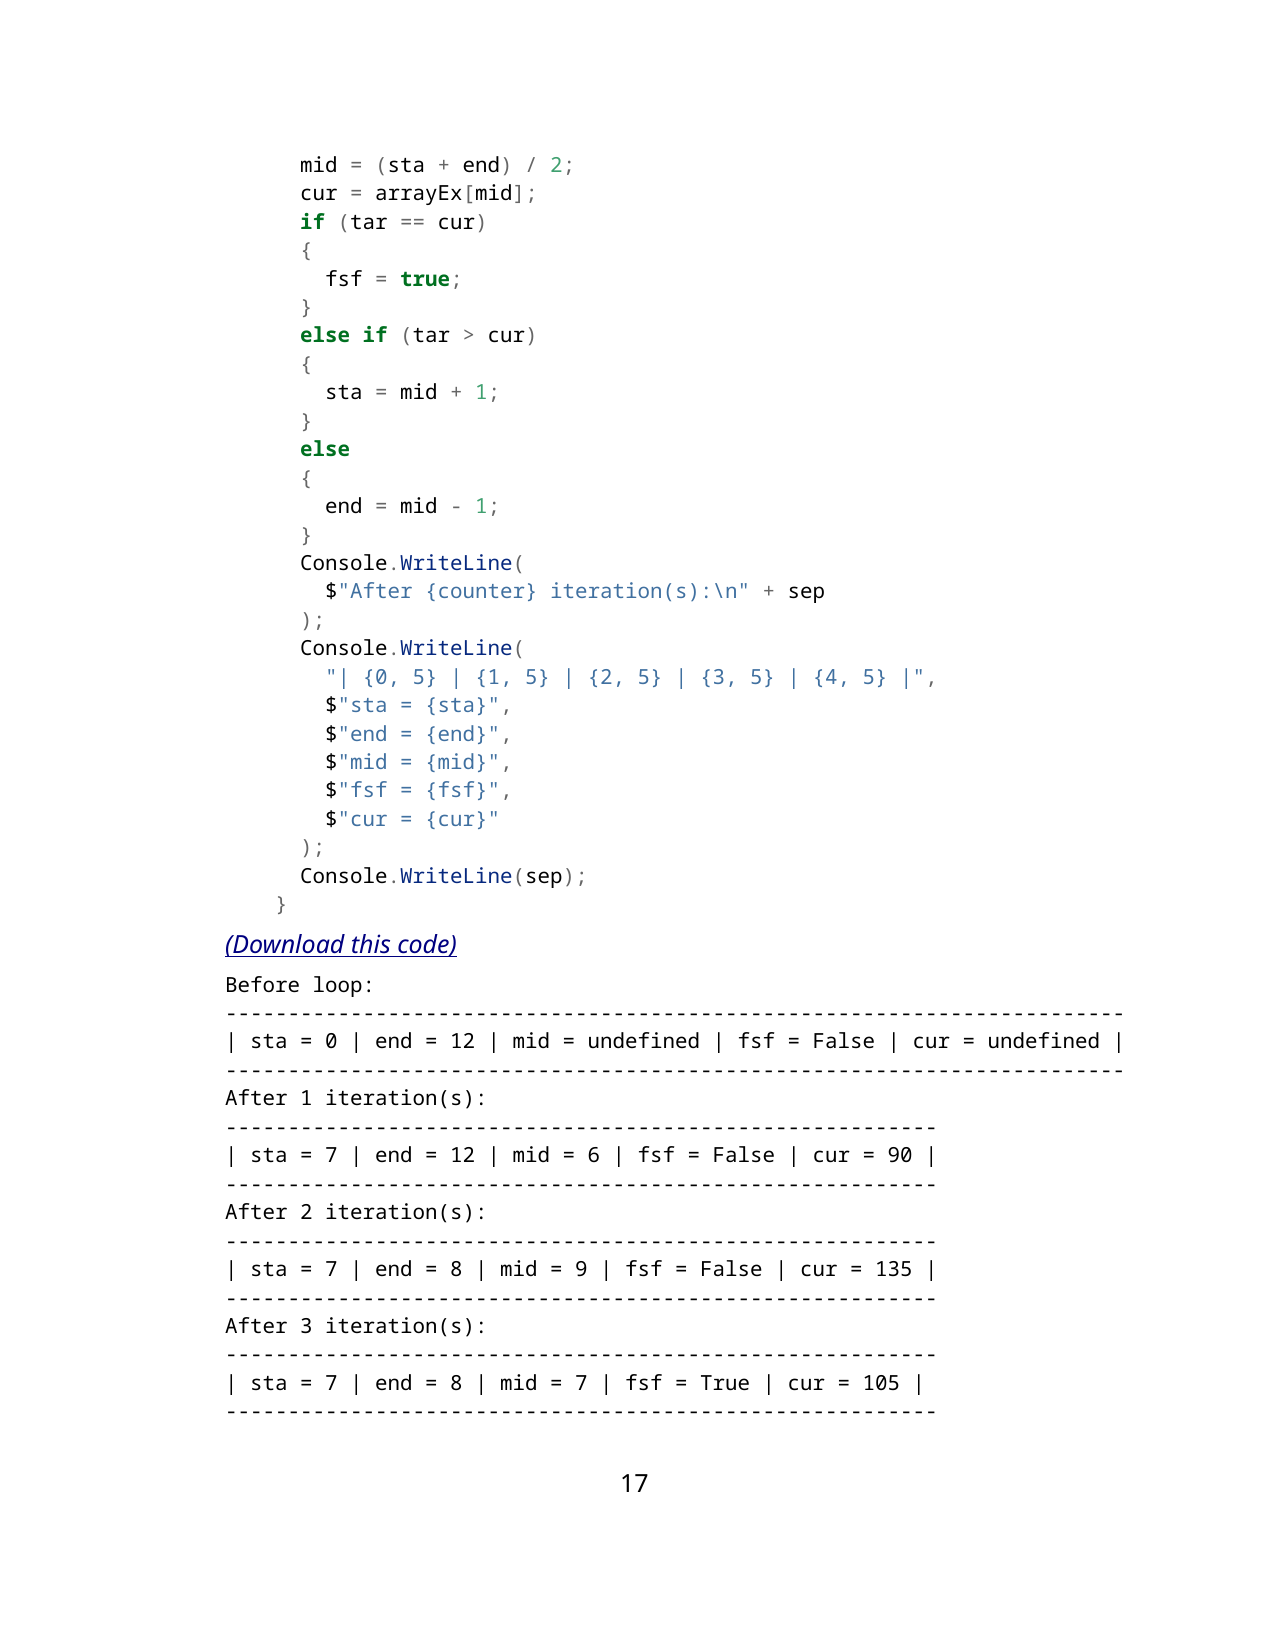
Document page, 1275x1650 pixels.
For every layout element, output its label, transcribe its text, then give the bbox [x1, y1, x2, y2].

list ------------------------------------------------------------------------ [187, 998, 1125, 1027]
list $"After {counter} iteration(s):\n" + sep [187, 577, 1125, 605]
list cur = arrayEx[mid]; [187, 178, 1125, 207]
list Console.WriteLine( [187, 633, 1125, 662]
list { [187, 349, 1125, 377]
list end = mid - 1; [187, 491, 1125, 520]
list Console.WriteLine( [187, 548, 1125, 577]
list | sta = 0 | end = 12 | mid = undefined | fsf = False | cur = undefined | [187, 1027, 1125, 1055]
list } [187, 889, 1125, 918]
list $"cur = {cur}" [187, 804, 1125, 832]
list sta = mid + 1; [187, 377, 1125, 406]
list --------------------------------------------------------- [187, 1339, 1125, 1368]
list } [187, 292, 1125, 321]
list --------------------------------------------------------- [187, 1112, 1125, 1140]
list mid = (sta + end) / 2; [187, 150, 1125, 178]
list ------------------------------------------------------------------------ [187, 1055, 1125, 1083]
list --------------------------------------------------------- [187, 1283, 1125, 1311]
list } [187, 406, 1125, 434]
list } [187, 520, 1125, 548]
list After 2 iteration(s): [187, 1197, 1125, 1226]
list ); [187, 832, 1125, 861]
list $"mid = {mid}", [187, 747, 1125, 776]
list "| {0, 5} | {1, 5} | {2, 5} | {3, 5} | {4, 5} |", [187, 662, 1125, 690]
list After 3 iteration(s): [187, 1311, 1125, 1339]
list { [187, 235, 1125, 264]
list $"fsf = {fsf}", [187, 776, 1125, 804]
list if (tar == cur) [187, 207, 1125, 235]
list --------------------------------------------------------- [187, 1226, 1125, 1254]
list fsf = true; [187, 264, 1125, 292]
list --------------------------------------------------------- [187, 1396, 1125, 1425]
list After 1 iteration(s): [187, 1083, 1125, 1112]
list Before loop: [187, 970, 1125, 998]
list ); [187, 605, 1125, 633]
list { [187, 463, 1125, 491]
list else [187, 434, 1125, 463]
list | sta = 7 | end = 8 | mid = 7 | fsf = True | cur = 105 | [187, 1368, 1125, 1396]
list | sta = 7 | end = 8 | mid = 9 | fsf = False | cur = 135 | [187, 1254, 1125, 1283]
list --------------------------------------------------------- [187, 1169, 1125, 1197]
list (Download this code) [187, 927, 1125, 961]
list else if (tar > cur) [187, 321, 1125, 349]
list $"end = {end}", [187, 719, 1125, 747]
list Console.WriteLine(sep); [187, 861, 1125, 889]
list $"sta = {sta}", [187, 690, 1125, 719]
list | sta = 7 | end = 12 | mid = 6 | fsf = False | cur = 90 | [187, 1140, 1125, 1169]
